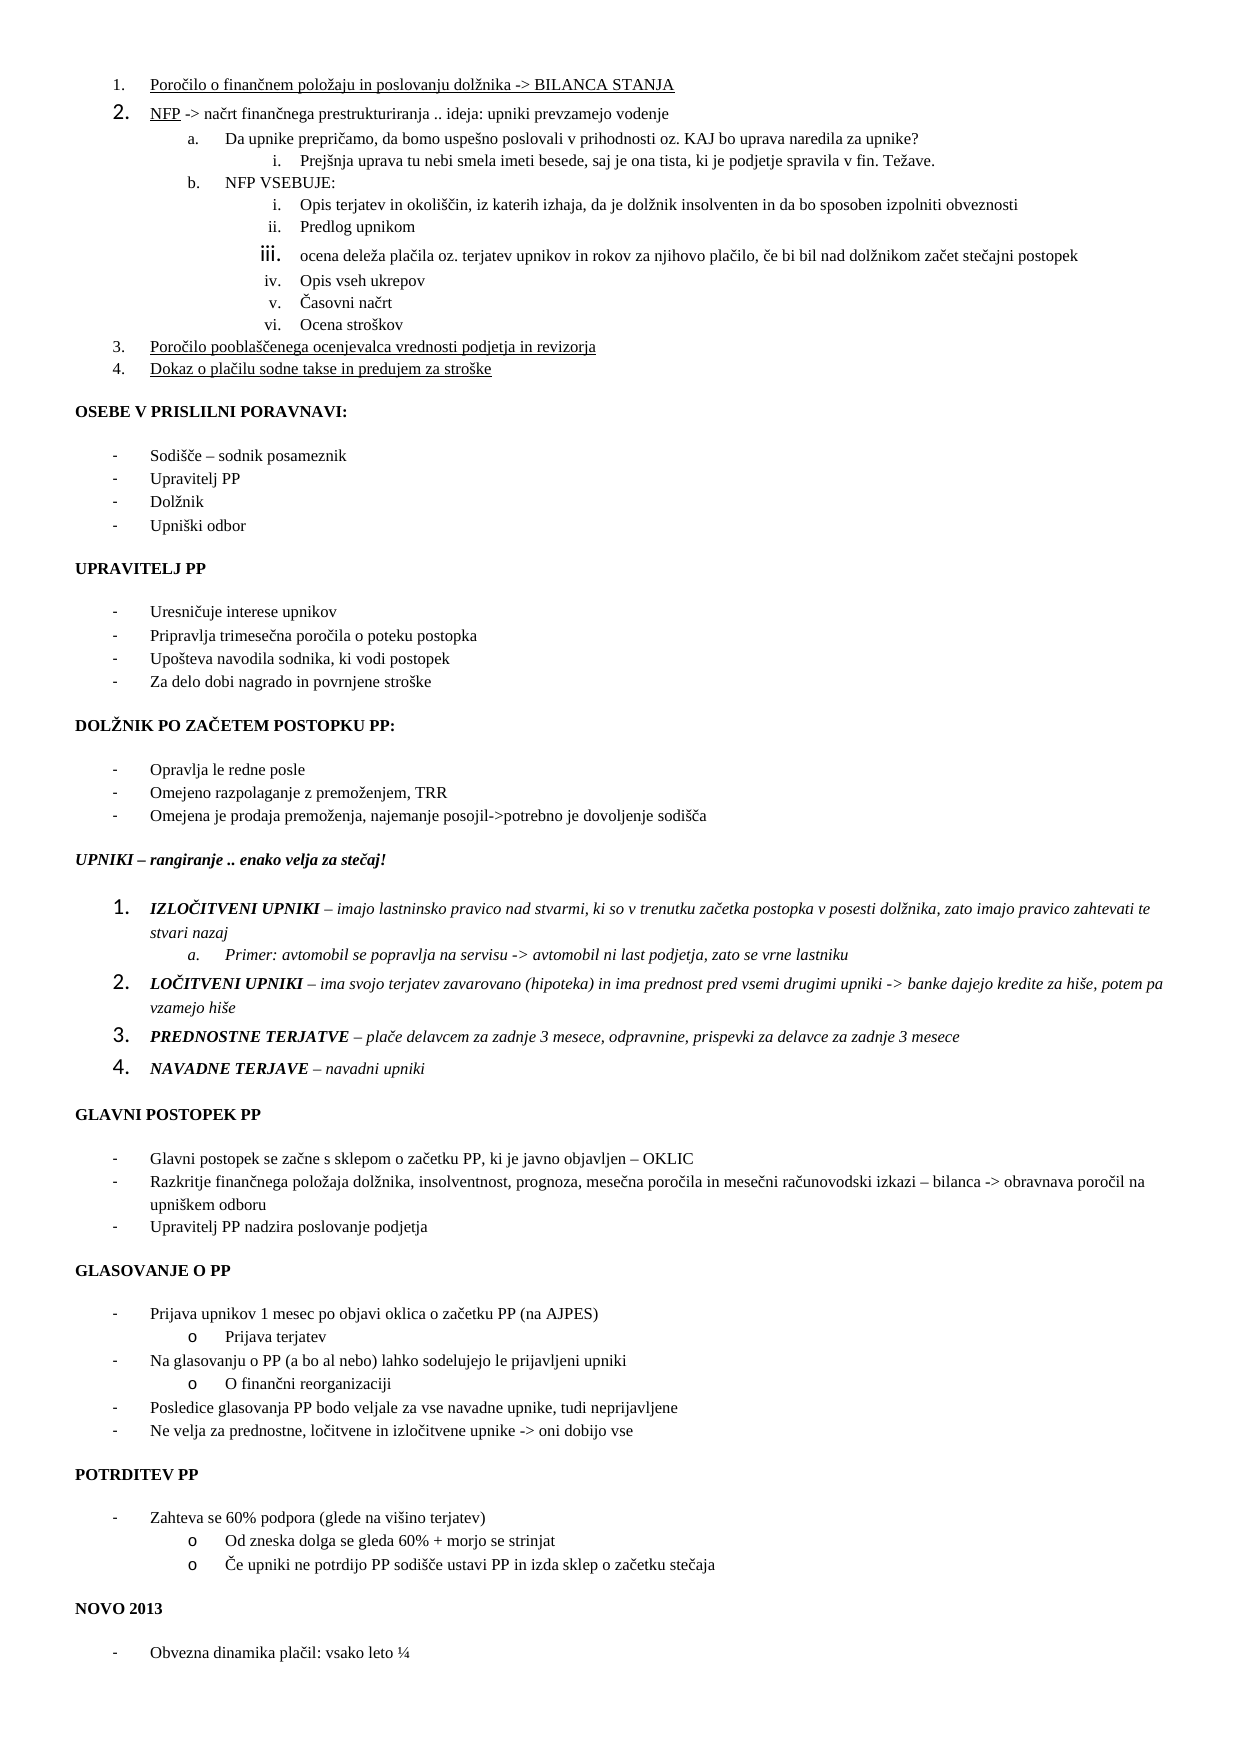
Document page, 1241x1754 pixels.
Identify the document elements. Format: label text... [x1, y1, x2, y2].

text OSEBE V PRISLILNI PORAVNAVI: [75, 402, 1165, 421]
list Dolžnik [112, 491, 1165, 512]
list Da upnike prepričamo, da bomo uspešno poslovali v prihodnosti oz. KAJ bo uprava naredila za upnike? [187, 129, 1165, 148]
list NFP VSEBUJE: [187, 173, 1165, 192]
list Na glasovanju o PP (a bo al nebo) lahko sodelujejo le prijavljeni upniki [112, 1350, 1165, 1371]
list Prijava upnikov 1 mesec po objavi oklica o začetku PP (na AJPES) [112, 1303, 1165, 1324]
list Razkritje finančnega položaja dolžnika, insolventnost, prognoza, mesečna poročila in mesečni računovodski izkazi – bilanca -> obravnava poročil na upniškem odboru [112, 1171, 1165, 1214]
list Opis vseh ukrepov [281, 271, 1165, 290]
text UPNIKI – rangiranje .. enako velja za stečaj! [75, 849, 1165, 869]
list Zahteva se 60% podpora (glede na višino terjatev) [112, 1508, 1165, 1528]
list LOČITVENI UPNIKI – ima svojo terjatev zavarovano (hipoteka) in ima prednost pred vsemi drugimi upniki -> banke dajejo kredite za hiše, potem pa vzamejo hiše [112, 967, 1165, 1017]
list Upravitelj PP [112, 468, 1165, 488]
list Upravitelj PP nadzira poslovanje podjetja [112, 1216, 1165, 1237]
list Obvezna dinamika plačil: vsako leto ¼ [112, 1642, 1165, 1662]
list Uresničuje interese upnikov [112, 602, 1165, 622]
list Dokaz o plačilu sodne takse in predujem za stroške [112, 359, 1165, 378]
list Opravlja le redne posle [112, 759, 1165, 779]
list Upošteva navodila sodnika, ki vodi postopek [112, 648, 1165, 669]
list Omejena je prodaja premoženja, najemanje posojil->potrebno je dovoljenje sodišča [112, 805, 1165, 826]
list Sodišče – sodnik posameznik [112, 445, 1165, 465]
text DOLŽNIK PO ZAČETEM POSTOPKU PP: [75, 716, 1165, 735]
text NOVO 2013 [75, 1599, 1165, 1618]
list Poročilo pooblaščenega ocenjevalca vrednosti podjetja in revizorja [112, 337, 1165, 356]
list Ne velja za prednostne, ločitvene in izločitvene upnike -> oni dobijo vse [112, 1421, 1165, 1441]
list Opis terjatev in okoliščin, iz katerih izhaja, da je dolžnik insolventen in da bo sposoben izpolniti obveznosti [281, 195, 1165, 214]
list Za delo dobi nagrado in povrnjene stroške [112, 672, 1165, 692]
list Od zneska dolga se gleda 60% + morjo se strinjat [187, 1531, 1165, 1552]
list Prejšnja uprava tu nebi smela imeti besede, saj je ona tista, ki je podjetje spravila v fin. Težave. [281, 151, 1165, 170]
list Glavni postopek se začne s sklepom o začetku PP, ki je javno objavljen – OKLIC [112, 1148, 1165, 1168]
list Omejeno razpolaganje z premoženjem, TRR [112, 782, 1165, 802]
list PREDNOSTNE TERJATVE – plače delavcem za zadnje 3 mesece, odpravnine, prispevki za delavce za zadnje 3 mesece [112, 1020, 1165, 1048]
text POTRDITEV PP [75, 1465, 1165, 1484]
list Upniški odbor [112, 515, 1165, 535]
list NAVADNE TERJAVE – navadni upniki [112, 1052, 1165, 1080]
list Poročilo o finančnem položaju in poslovanju dolžnika -> BILANCA STANJA [112, 75, 1165, 94]
text UPRAVITELJ PP [75, 559, 1165, 578]
list O finančni reorganizaciji [187, 1374, 1165, 1394]
list ocena deleža plačila oz. terjatev upnikov in rokov za njihovo plačilo, če bi bil nad dolžnikom začet stečajni postopek [281, 239, 1165, 267]
list NFP -> načrt finančnega prestrukturiranja .. ideja: upniki prevzamejo vodenje [112, 97, 1165, 125]
list Ocena stroškov [281, 315, 1165, 334]
list Primer: avtomobil se popravlja na servisu -> avtomobil ni last podjetja, zato se vrne lastniku [187, 945, 1165, 964]
list Prijava terjatev [187, 1327, 1165, 1347]
text GLASOVANJE O PP [75, 1261, 1165, 1280]
list Časovni načrt [281, 293, 1165, 312]
list Posledice glasovanja PP bodo veljale za vse navadne upnike, tudi neprijavljene [112, 1397, 1165, 1418]
list IZLOČITVENI UPNIKI – imajo lastninsko pravico nad stvarmi, ki so v trenutku začetka postopka v posesti dolžnika, zato imajo pravico zahtevati te stvari nazaj [112, 892, 1165, 942]
list Predlog upnikom [281, 217, 1165, 236]
text GLAVNI POSTOPEK PP [75, 1105, 1165, 1124]
list Pripravlja trimesečna poročila o poteku postopka [112, 625, 1165, 645]
list Če upniki ne potrdijo PP sodišče ustavi PP in izda sklep o začetku stečaja [187, 1555, 1165, 1575]
